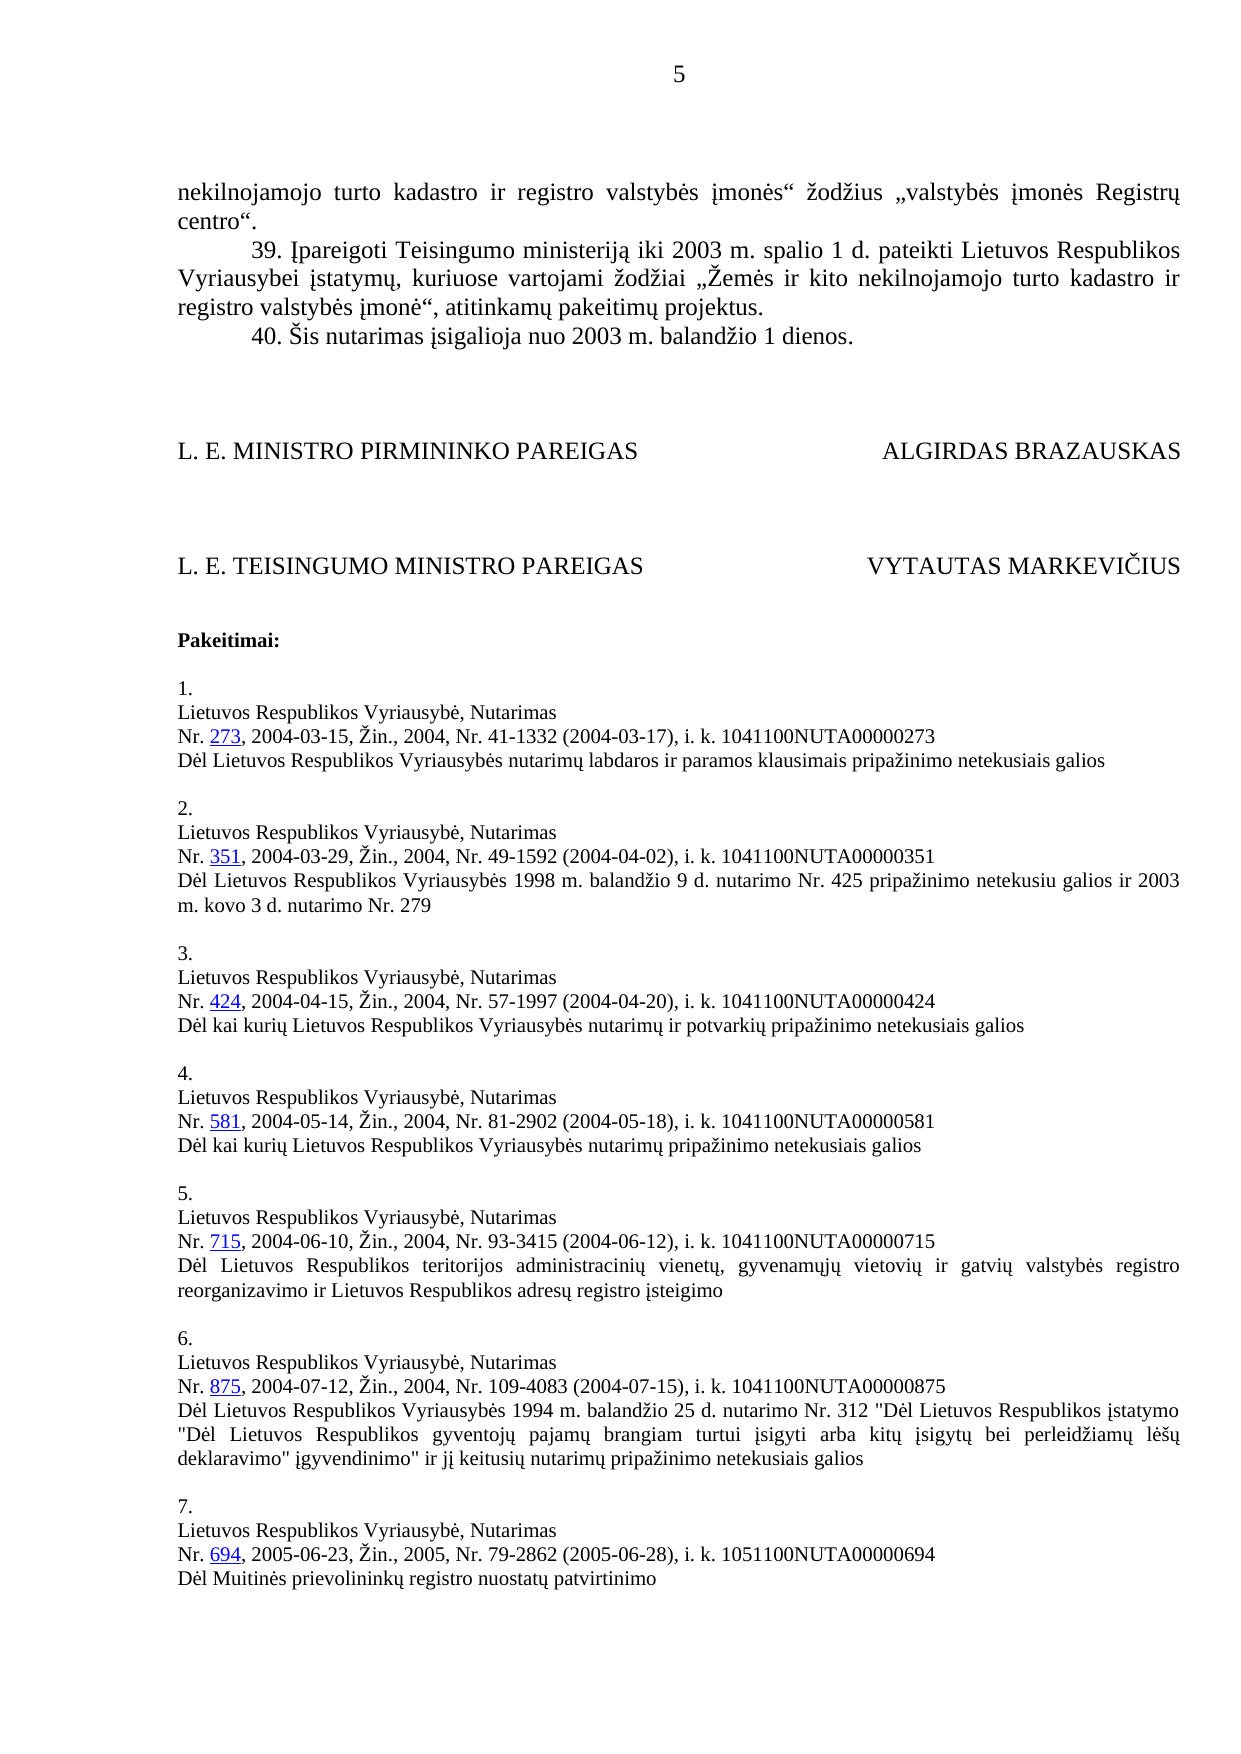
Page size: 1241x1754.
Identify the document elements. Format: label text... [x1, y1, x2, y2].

text Nr. 875, 2004-07-12, Žin., 2004, Nr. 109-4083 (2004-07-15), i. k. 1041100NUTA00000875 [177, 1374, 1181, 1398]
text 40. Šis nutarimas įsigalioja nuo 2003 m. balandžio 1 dienos. [177, 321, 1181, 350]
text Lietuvos Respublikos Vyriausybė, Nutarimas [177, 1350, 1181, 1374]
text Nr. 351, 2004-03-29, Žin., 2004, Nr. 49-1592 (2004-04-02), i. k. 1041100NUTA00000351 [177, 844, 1181, 868]
text Nr. 715, 2004-06-10, Žin., 2004, Nr. 93-3415 (2004-06-12), i. k. 1041100NUTA00000715 [177, 1229, 1181, 1253]
text 3. [177, 941, 1181, 965]
text L. E. TEISINGUMO MINISTRO PAREIGAS VYTAUTAS MARKEVIČIUS [177, 551, 1181, 580]
text Nr. 424, 2004-04-15, Žin., 2004, Nr. 57-1997 (2004-04-20), i. k. 1041100NUTA00000424 [177, 989, 1181, 1013]
text Dėl Lietuvos Respublikos Vyriausybės nutarimų labdaros ir paramos klausimais pripažinimo netekusiais galios [177, 748, 1181, 772]
text Lietuvos Respublikos Vyriausybė, Nutarimas [177, 1205, 1181, 1229]
text Lietuvos Respublikos Vyriausybė, Nutarimas [177, 1518, 1181, 1542]
text nekilnojamojo turto kadastro ir registro valstybės įmonės“ žodžius „valstybės įmonės Registrų centro“. [177, 177, 1181, 235]
text 1. [177, 676, 1181, 700]
text Dėl Lietuvos Respublikos teritorijos administracinių vienetų, gyvenamųjų vietovių ir gatvių valstybės registro reorganizavimo ir Lietuvos Respublikos adresų registro įsteigimo [177, 1253, 1181, 1302]
text 2. [177, 796, 1181, 820]
text 4. [177, 1061, 1181, 1085]
text Pakeitimai: [177, 628, 1181, 652]
text 6. [177, 1326, 1181, 1350]
text Nr. 581, 2004-05-14, Žin., 2004, Nr. 81-2902 (2004-05-18), i. k. 1041100NUTA00000581 [177, 1109, 1181, 1133]
text Dėl Lietuvos Respublikos Vyriausybės 1998 m. balandžio 9 d. nutarimo Nr. 425 pripažinimo netekusiu galios ir 2003 m. kovo 3 d. nutarimo Nr. 279 [177, 868, 1181, 917]
text Lietuvos Respublikos Vyriausybė, Nutarimas [177, 1085, 1181, 1109]
text Nr. 694, 2005-06-23, Žin., 2005, Nr. 79-2862 (2005-06-28), i. k. 1051100NUTA00000694 [177, 1542, 1181, 1566]
text 39. Įpareigoti Teisingumo ministeriją iki 2003 m. spalio 1 d. pateikti Lietuvos Respublikos Vyriausybei įstatymų, kuriuose vartojami žodžiai „Žemės ir kito nekilnojamojo turto kadastro ir registro valstybės įmonė“, atitinkamų pakeitimų projektus. [177, 235, 1181, 321]
text Dėl kai kurių Lietuvos Respublikos Vyriausybės nutarimų pripažinimo netekusiais galios [177, 1133, 1181, 1157]
text Lietuvos Respublikos Vyriausybė, Nutarimas [177, 965, 1181, 989]
text Dėl kai kurių Lietuvos Respublikos Vyriausybės nutarimų ir potvarkių pripažinimo netekusiais galios [177, 1013, 1181, 1037]
text Lietuvos Respublikos Vyriausybė, Nutarimas [177, 700, 1181, 724]
text 5. [177, 1181, 1181, 1205]
text Dėl Lietuvos Respublikos Vyriausybės 1994 m. balandžio 25 d. nutarimo Nr. 312 "Dėl Lietuvos Respublikos įstatymo "Dėl Lietuvos Respublikos gyventojų pajamų brangiam turtui įsigyti arba kitų įsigytų bei perleidžiamų lėšų deklaravimo" įgyvendinimo" ir jį keitusių nutarimų pripažinimo netekusiais galios [177, 1398, 1181, 1470]
text Lietuvos Respublikos Vyriausybė, Nutarimas [177, 820, 1181, 844]
text 7. [177, 1494, 1181, 1518]
text Dėl Muitinės prievolininkų registro nuostatų patvirtinimo [177, 1566, 1181, 1590]
text L. E. MINISTRO PIRMININKO PAREIGAS ALGIRDAS BRAZAUSKAS [177, 436, 1181, 465]
text Nr. 273, 2004-03-15, Žin., 2004, Nr. 41-1332 (2004-03-17), i. k. 1041100NUTA00000273 [177, 724, 1181, 748]
